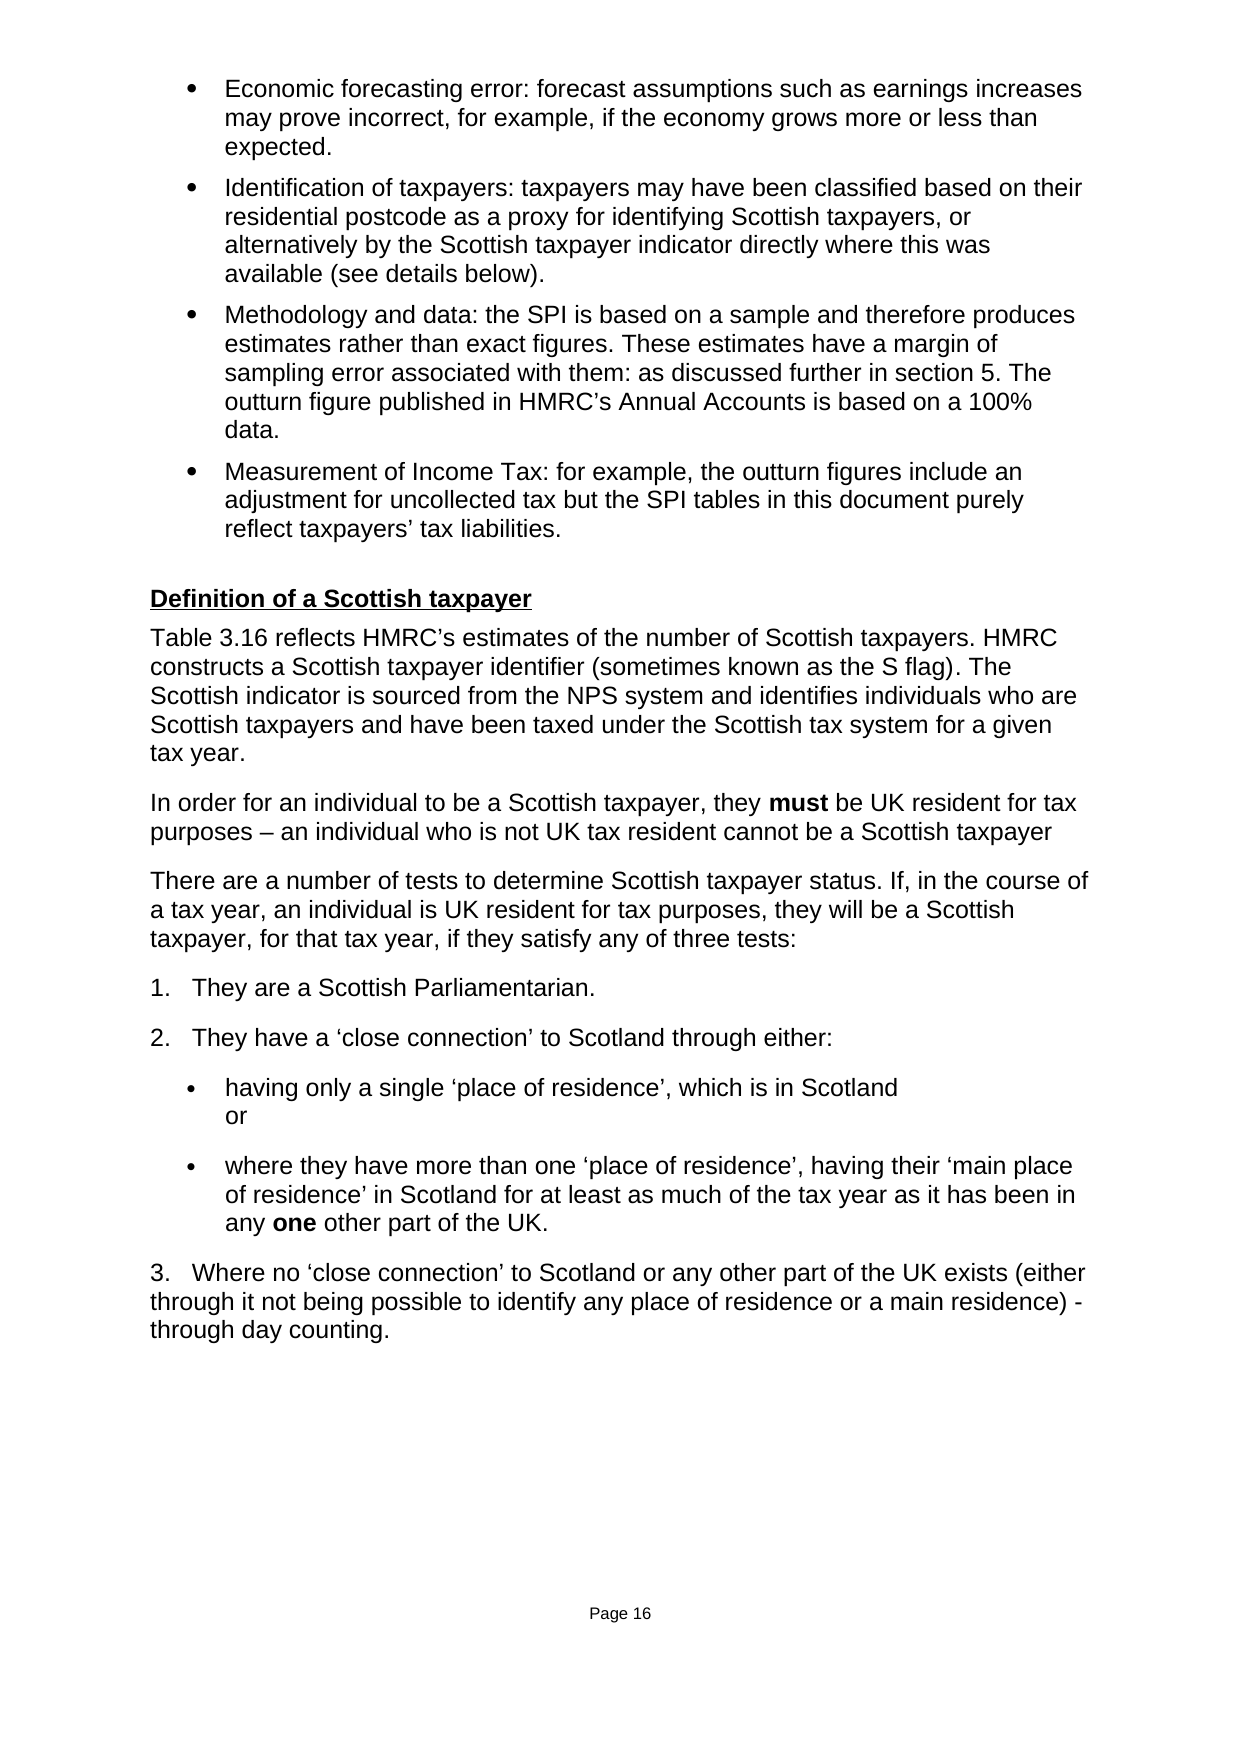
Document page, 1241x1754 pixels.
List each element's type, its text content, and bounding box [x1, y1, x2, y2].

text 3. Where no ‘close connection’ to Scotland or any other part of the UK exists (either through it not being possible to identify any place of residence or a main residence) - through day counting. [150, 1258, 1090, 1344]
list Economic forecasting error: forecast assumptions such as earnings increases may prove incorrect, for example, if the economy grows more or less than expected. [187, 74, 1090, 160]
text In order for an individual to be a Scottish taxpayer, they must be UK resident for tax purposes – an individual who is not UK tax resident cannot be a Scottish taxpayer [150, 788, 1090, 846]
list where they have more than one ‘place of residence’, having their ‘main place of residence’ in Scotland for at least as much of the tax year as it has been in any one other part of the UK. [187, 1151, 1090, 1237]
text Table 3.16 reflects HMRC’s estimates of the number of Scottish taxpayers. HMRC constructs a Scottish taxpayer identifier (sometimes known as the S flag). The Scottish indicator is sourced from the NPS system and identifies individuals who are Scottish taxpayers and have been taxed under the Scottish tax system for a given tax year. [150, 623, 1090, 767]
text 2. They have a ‘close connection’ to Scotland through either: [150, 1023, 1090, 1052]
list Methodology and data: the SPI is based on a sample and therefore produces estimates rather than exact figures. These estimates have a margin of sampling error associated with them: as discussed further in section 5. The outturn figure published in HMRC’s Annual Accounts is based on a 100% data. [187, 300, 1090, 444]
list having only a single ‘place of residence’, which is in Scotland or [187, 1073, 1090, 1130]
text Definition of a Scottish taxpayer [150, 584, 1090, 613]
list Measurement of Income Tax: for example, the outturn figures include an adjustment for uncollected tax but the SPI tables in this document purely reflect taxpayers’ tax liabilities. [187, 457, 1090, 543]
list Identification of taxpayers: taxpayers may have been classified based on their residential postcode as a proxy for identifying Scottish taxpayers, or alternatively by the Scottish taxpayer indicator directly where this was available (see details below). [187, 173, 1090, 288]
text There are a number of tests to determine Scottish taxpayer status. If, in the course of a tax year, an individual is UK resident for tax purposes, they will be a Scottish taxpayer, for that tax year, if they satisfy any of three tests: [150, 866, 1090, 953]
text 1. They are a Scottish Parliamentarian. [150, 973, 1090, 1002]
